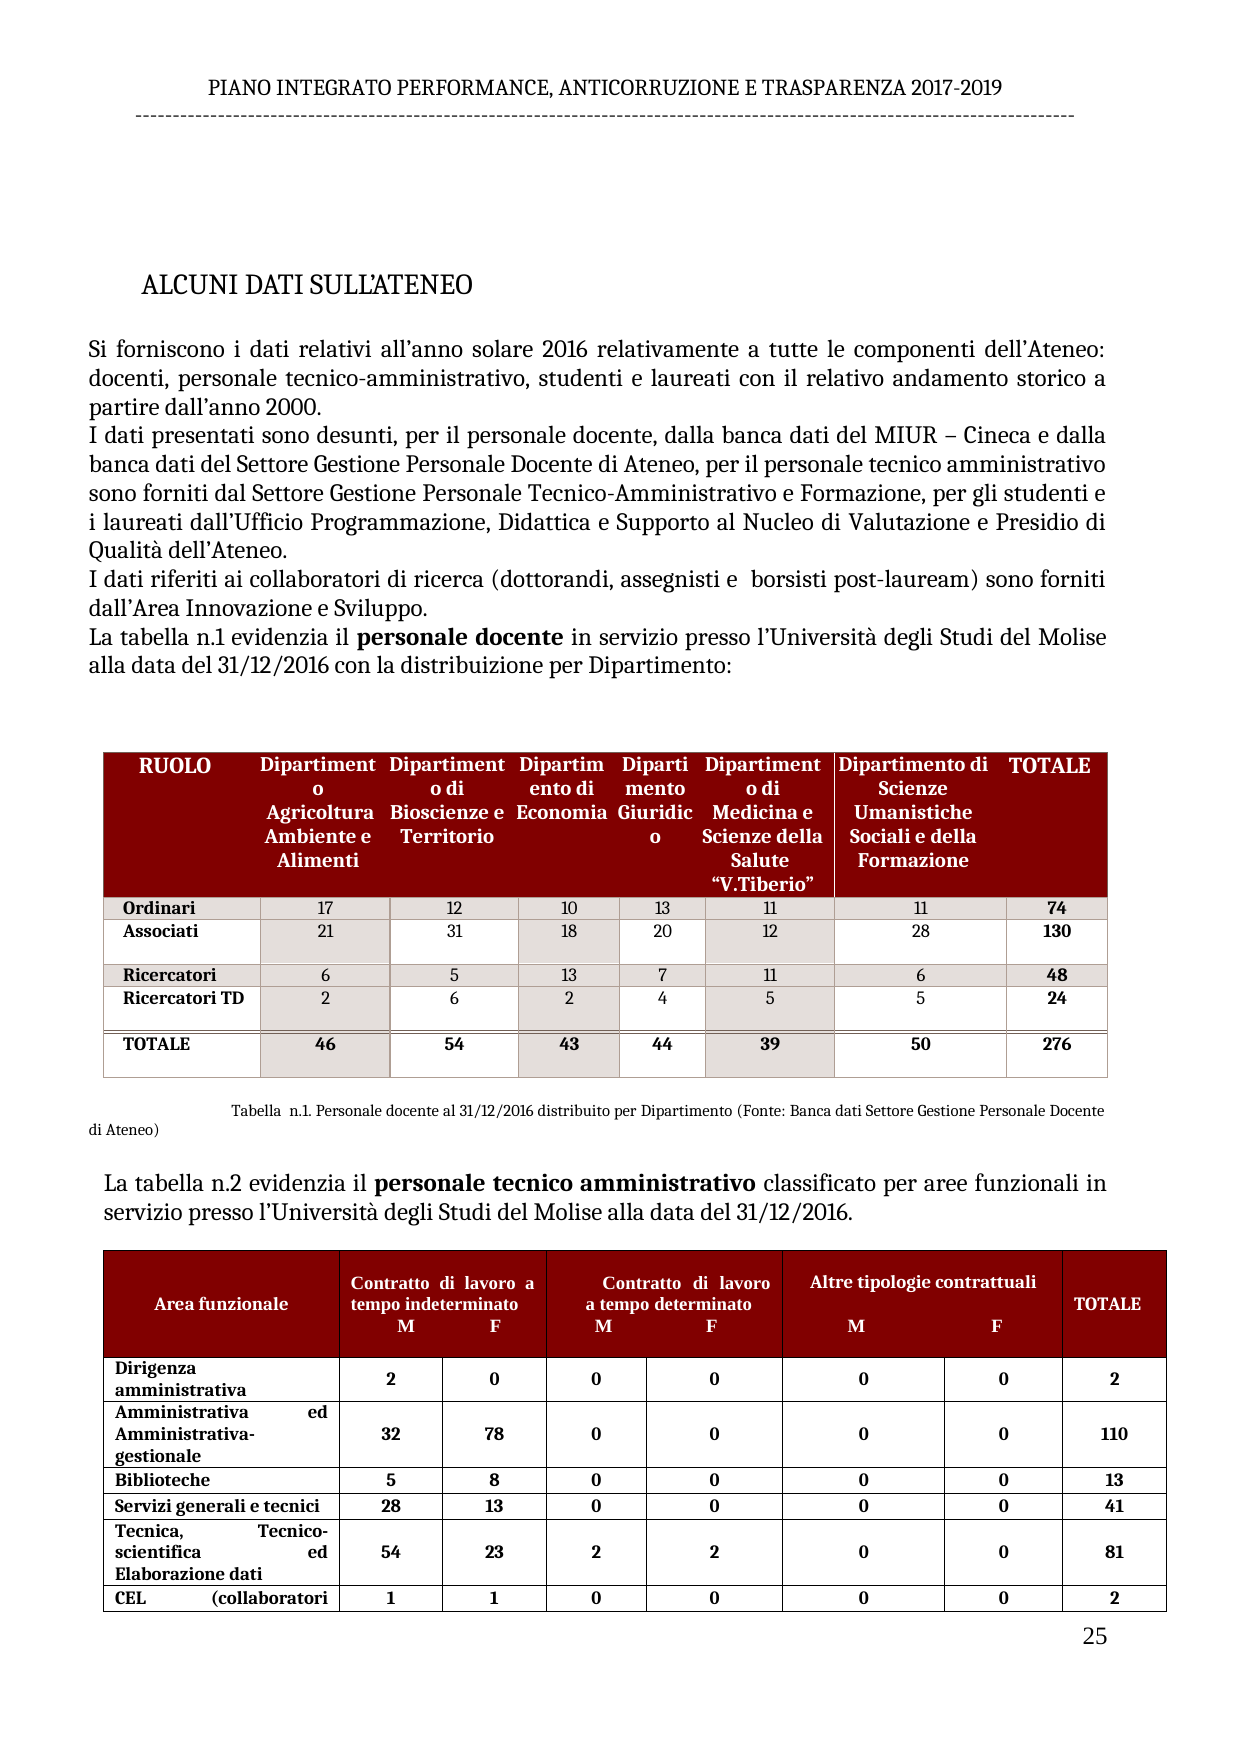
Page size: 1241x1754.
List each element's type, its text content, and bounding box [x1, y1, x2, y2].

text Si forniscono i dati relativi all’anno solare 2016 relativamente a tutte le componenti dell’Ateneo: docenti, personale tecnico-amministrativo, studenti e laureati con il relativo andamento storico a partire dall’anno 2000. [89, 335, 1107, 421]
table_cell 0 [783, 1358, 944, 1401]
table_header TOTALE [1007, 753, 1107, 897]
table_cell 0 [547, 1586, 646, 1611]
table_cell 10 [519, 898, 619, 919]
table_cell CEL (collaboratori [104, 1586, 339, 1611]
table_cell 32 [340, 1402, 442, 1467]
table_cell 17 [261, 898, 389, 919]
table_cell 0 [647, 1358, 782, 1401]
table_cell Associati [104, 920, 260, 963]
table_cell 5 [706, 987, 834, 1030]
table_header Dipartimento di Bioscienze e Territorio [390, 753, 519, 897]
table_cell 0 [945, 1494, 1062, 1519]
table_cell 0 [647, 1468, 782, 1493]
table_cell 6 [261, 965, 389, 986]
table_cell 0 [547, 1358, 646, 1401]
table_cell Tecnica, Tecnico-scientifica ed Elaborazione dati [104, 1520, 339, 1585]
table_cell 44 [620, 1034, 705, 1077]
table_cell 7 [620, 965, 705, 986]
table_cell 8 [443, 1468, 546, 1493]
table_cell Biblioteche [104, 1468, 339, 1493]
table_cell 0 [945, 1468, 1062, 1493]
table_cell 0 [783, 1586, 944, 1611]
text La tabella n.1 evidenzia il personale docente in servizio presso l’Università degli Studi del Molise alla data del 31/12/2016 con la distribuizione per Dipartimento: [89, 623, 1107, 680]
table_header Altre tipologie contrattuali M F [783, 1251, 1062, 1357]
table_cell 5 [835, 987, 1006, 1030]
table_cell 12 [706, 920, 834, 963]
table_cell 81 [1063, 1520, 1166, 1585]
table_cell 0 [547, 1494, 646, 1519]
table_cell 20 [620, 920, 705, 963]
table_header Contratto di lavoro a tempo determinato M F [547, 1251, 782, 1357]
table_cell 13 [1063, 1468, 1166, 1493]
table_cell 0 [783, 1468, 944, 1493]
table_cell 0 [547, 1402, 646, 1467]
table_cell 31 [391, 920, 518, 963]
table_header Dipartimento Agricoltura Ambiente e Alimenti [261, 753, 390, 897]
table_cell 21 [261, 920, 389, 963]
table_cell 0 [783, 1494, 944, 1519]
table_cell 43 [519, 1034, 619, 1077]
table_cell 28 [340, 1494, 442, 1519]
text Tabella n.1. Personale docente al 31/12/2016 distribuito per Dipartimento (Fonte: Banca dati Settore Gestione Personale Docente di Ateneo) [89, 1102, 1107, 1140]
table_cell 0 [945, 1520, 1062, 1585]
table_cell 13 [443, 1494, 546, 1519]
table_cell Ricercatori [104, 965, 260, 986]
table_cell 0 [783, 1520, 944, 1585]
table_header Contratto di lavoro a tempo indeterminato M F [340, 1251, 546, 1357]
table_cell 0 [945, 1402, 1062, 1467]
table_cell 54 [391, 1034, 518, 1077]
table_cell 24 [1007, 987, 1107, 1030]
table_cell 13 [519, 965, 619, 986]
table_header Area funzionale [104, 1251, 339, 1357]
table_cell 54 [340, 1520, 442, 1585]
table_cell 0 [647, 1494, 782, 1519]
table_cell 12 [391, 898, 518, 919]
table_cell Servizi generali e tecnici [104, 1494, 339, 1519]
table_cell 4 [620, 987, 705, 1030]
table_cell 2 [1063, 1586, 1166, 1611]
table_cell Amministrativa ed Amministrativa-gestionale [104, 1402, 339, 1467]
table_cell 0 [783, 1402, 944, 1467]
table_cell 48 [1007, 965, 1107, 986]
table_cell 28 [835, 920, 1006, 963]
table_cell 46 [261, 1034, 389, 1077]
table_header TOTALE [1063, 1251, 1166, 1357]
table_cell Dirigenza amministrativa [104, 1358, 339, 1401]
table_cell 2 [519, 987, 619, 1030]
table_cell 0 [647, 1402, 782, 1467]
table_cell 2 [1063, 1358, 1166, 1401]
table_header RUOLO [104, 753, 261, 897]
table_cell 6 [391, 987, 518, 1030]
table_cell 2 [547, 1520, 646, 1585]
table_cell 11 [706, 898, 834, 919]
text I dati presentati sono desunti, per il personale docente, dalla banca dati del MIUR – Cineca e dalla banca dati del Settore Gestione Personale Docente di Ateneo, per il personale tecnico amministrativo sono forniti dal Settore Gestione Personale Tecnico-Amministrativo e Formazione, per gli studenti e i laureati dall’Ufficio Programmazione, Didattica e Supporto al Nucleo di Valutazione e Presidio di Qualità dell’Ateneo. [89, 421, 1107, 565]
table_cell 11 [835, 898, 1006, 919]
table_cell 276 [1007, 1034, 1107, 1077]
table_cell Ricercatori TD [104, 987, 260, 1030]
table_cell 0 [443, 1358, 546, 1401]
table_cell 1 [443, 1586, 546, 1611]
table_cell 11 [706, 965, 834, 986]
table_cell 13 [620, 898, 705, 919]
table_cell 110 [1063, 1402, 1166, 1467]
text I dati riferiti ai collaboratori di ricerca (dottorandi, assegnisti e borsisti post-lauream) sono forniti dall’Area Innovazione e Sviluppo. [89, 565, 1107, 623]
table_cell 5 [391, 965, 518, 986]
subtitle ALCUNI DATI SULL’ATENEO [141, 268, 1107, 301]
table_header Dipartimento di Economia [519, 753, 619, 897]
table_cell 0 [945, 1358, 1062, 1401]
table_header Dipartimento di Scienze Umanistiche Sociali e della Formazione [835, 753, 1007, 897]
text La tabella n.2 evidenzia il personale tecnico amministrativo classificato per aree funzionali in servizio presso l’Università degli Studi del Molise alla data del 31/12/2016. [103, 1169, 1107, 1226]
table_cell 23 [443, 1520, 546, 1585]
table_cell 0 [945, 1586, 1062, 1611]
table_cell 78 [443, 1402, 546, 1467]
table_cell 18 [519, 920, 619, 963]
table_cell Ordinari [104, 898, 260, 919]
table_cell 130 [1007, 920, 1107, 963]
table_cell 5 [340, 1468, 442, 1493]
table_cell 41 [1063, 1494, 1166, 1519]
table_cell TOTALE [104, 1034, 260, 1077]
table_cell 1 [340, 1586, 442, 1611]
table_header Dipartimento di Medicina e Scienze della Salute “V.Tiberio” [706, 753, 834, 897]
table_cell 2 [261, 987, 389, 1030]
table_cell 74 [1007, 898, 1107, 919]
table_header Dipartimento Giuridico [619, 753, 706, 897]
table_cell 0 [547, 1468, 646, 1493]
table_cell 50 [835, 1034, 1006, 1077]
table_cell 0 [647, 1586, 782, 1611]
table_cell 39 [706, 1034, 834, 1077]
table_cell 2 [340, 1358, 442, 1401]
table_cell 6 [835, 965, 1006, 986]
table_cell 2 [647, 1520, 782, 1585]
